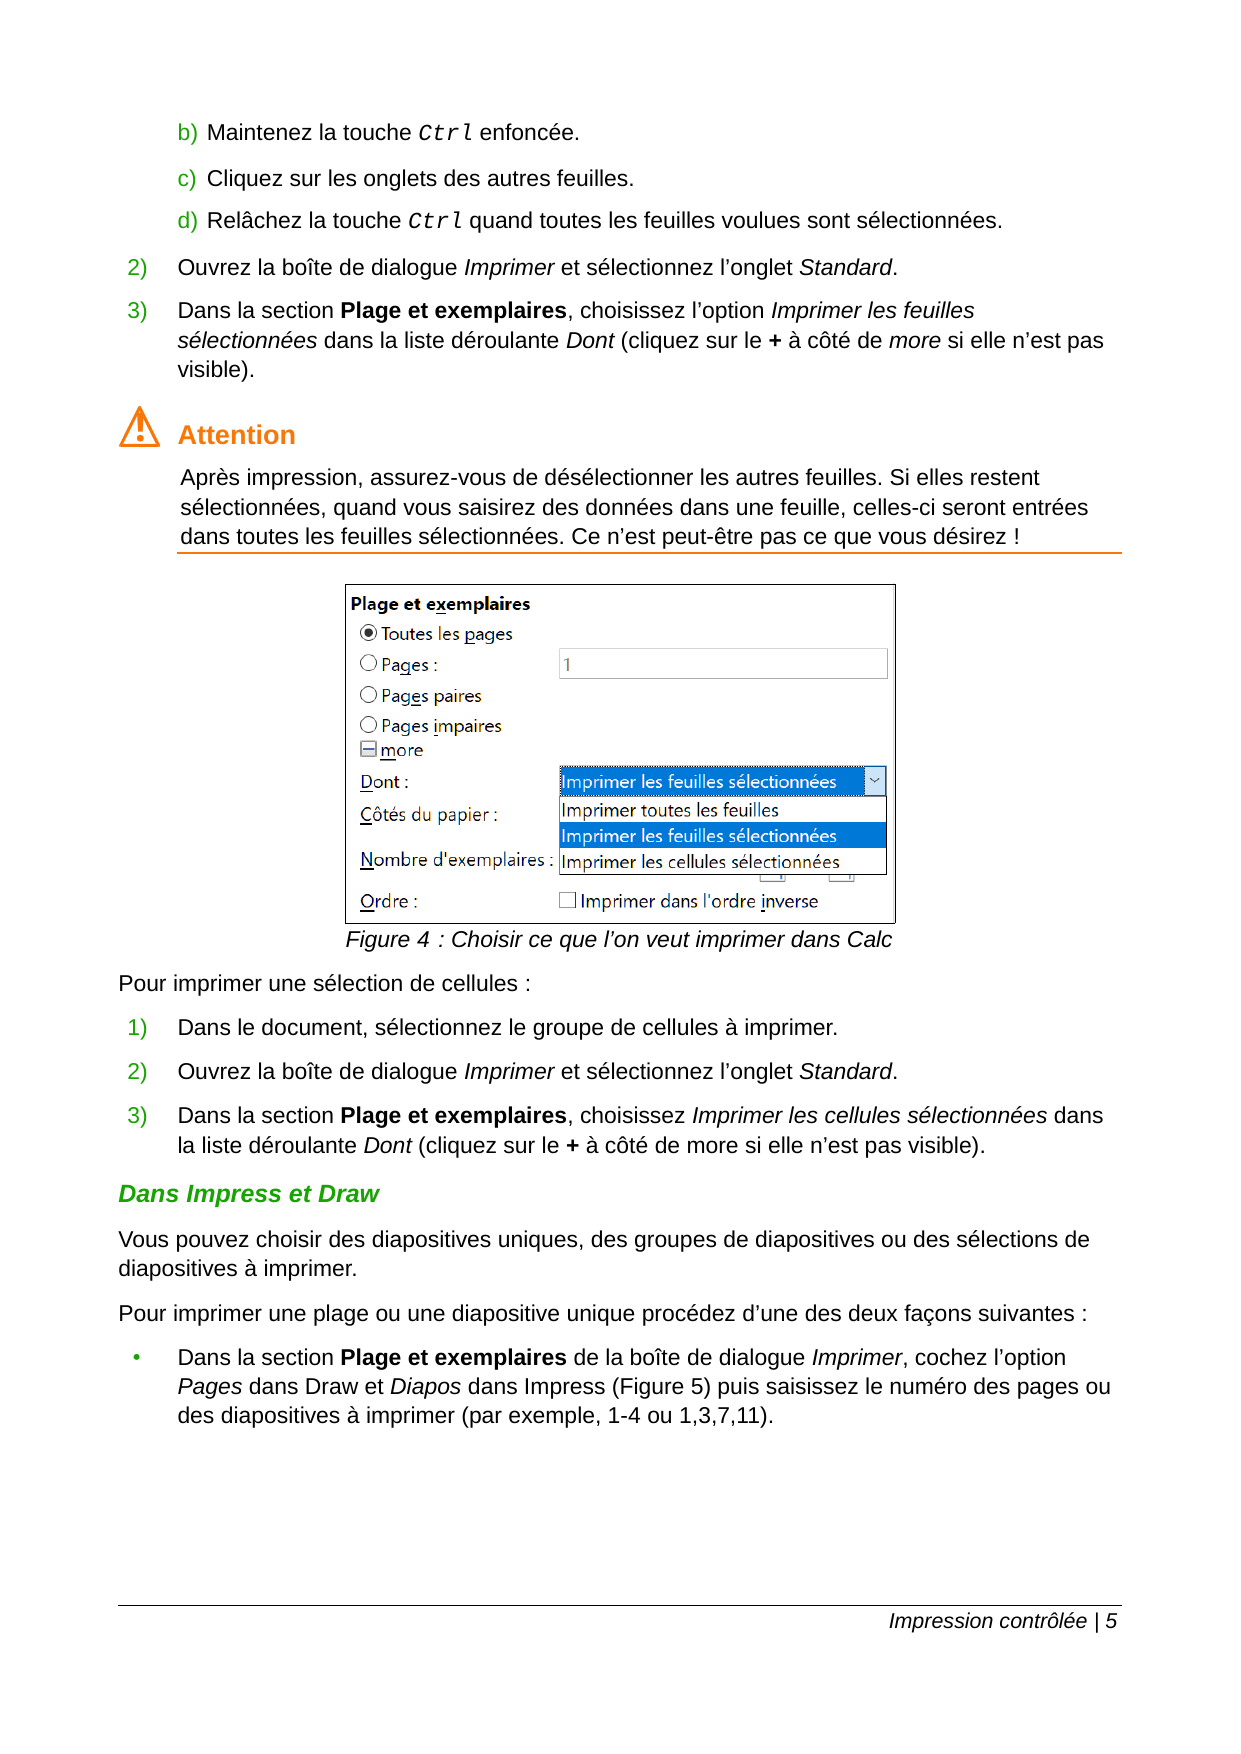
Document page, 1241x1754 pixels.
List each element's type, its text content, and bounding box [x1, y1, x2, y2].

list Ouvrez la boîte de dialogue Imprimer et sélectionnez l’onglet Standard. [148, 250, 1122, 280]
subtitle Dans Impress et Draw [118, 1178, 1122, 1208]
list Ouvrez la boîte de dialogue Imprimer et sélectionnez l’onglet Standard. [148, 1055, 1122, 1084]
picture [346, 585, 895, 923]
list Attention [118, 405, 1122, 450]
text Figure 4 : Choisir ce que l’on veut imprimer dans Calc [118, 923, 1122, 952]
list Cliquez sur les onglets des autres feuilles. [171, 162, 1122, 192]
text Vous pouvez choisir des diapositives uniques, des groupes de diapositives ou des sélections de diapositives à imprimer. [118, 1223, 1122, 1282]
list Dans le document, sélectionnez le groupe de cellules à imprimer. [148, 1011, 1122, 1040]
list Dans la section Plage et exemplaires, choisissez l’option Imprimer les feuilles sélectionnées dans la liste déroulante Dont (cliquez sur le + à côté de more si elle n’est pas visible). [148, 294, 1122, 383]
text Pour imprimer une plage ou une diapositive unique procédez d’une des deux façons suivantes : [118, 1296, 1122, 1326]
list Dans la section Plage et exemplaires, choisissez Imprimer les cellules sélectionnées dans la liste déroulante Dont (cliquez sur le + à côté de more si elle n’est pas visible). [148, 1099, 1122, 1158]
list Maintenez la touche Ctrl enfoncée. [171, 118, 1122, 148]
list Dans la section Plage et exemplaires de la boîte de dialogue Imprimer, cochez l’option Pages dans Draw et Diapos dans Impress (Figure 5) puis saisissez le numéro des pages ou des diapositives à imprimer (par exemple, 1-4 ou 1,3,7,11). [133, 1340, 1122, 1429]
text Pour imprimer une sélection de cellules : [118, 967, 1122, 996]
list Relâchez la touche Ctrl quand toutes les feuilles voulues sont sélectionnées. [171, 206, 1122, 236]
text Après impression, assurez-vous de désélectionner les autres feuilles. Si elles restent sélectionnées, quand vous saisirez des données dans une feuille, celles-ci seront entrées dans toutes les feuilles sélectionnées. Ce n’est peut-être pas ce que vous désirez ! [177, 458, 1122, 552]
